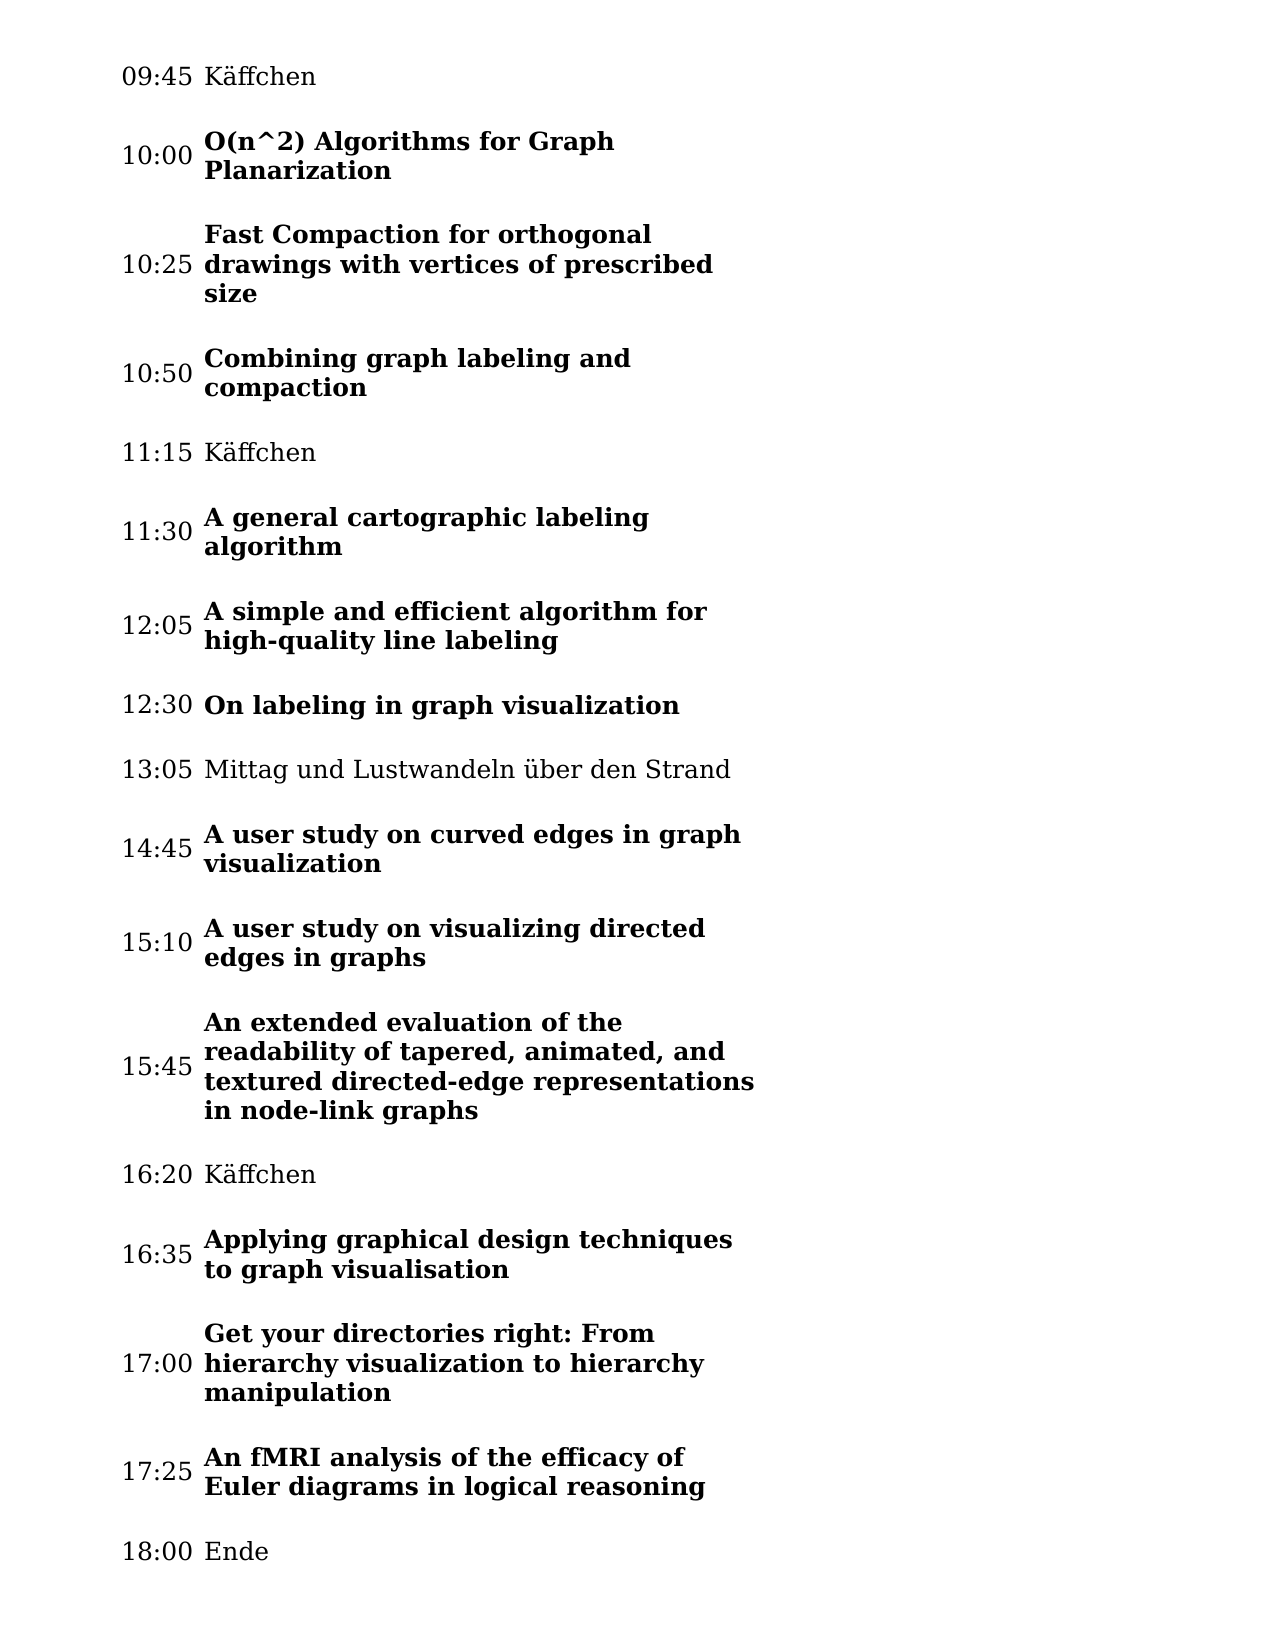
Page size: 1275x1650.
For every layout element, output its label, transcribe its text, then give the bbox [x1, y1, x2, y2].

table_cell 15:10 [118, 911, 201, 1005]
table_cell 10:25 [118, 218, 201, 341]
table_cell 16:20 [118, 1158, 201, 1222]
table_cell 10:00 [118, 124, 201, 218]
table_cell 17:25 [118, 1440, 201, 1534]
table_cell An fMRI analysis of the efficacy of Euler diagrams in logical reasoning [201, 1440, 759, 1534]
table_cell 16:35 [118, 1222, 201, 1316]
table_cell A user study on curved edges in graph visualization [201, 817, 759, 911]
table_cell Mittag und Lustwandeln über den Strand [201, 753, 759, 817]
table_cell 10:50 [118, 341, 201, 435]
table_cell An extended evaluation of the readability of tapered, animated, and textured directed-edge representations in node-link graphs [201, 1005, 759, 1158]
table_cell O(n^2) Algorithms for Graph Planarization [201, 124, 759, 218]
table_cell 12:30 [118, 688, 201, 752]
table_cell 12:05 [118, 594, 201, 688]
table_cell A general cartographic labeling algorithm [201, 500, 759, 594]
table_cell A simple and efficient algorithm for high-quality line labeling [201, 594, 759, 688]
table_cell Käffchen [201, 59, 759, 123]
table_cell Combining graph labeling and compaction [201, 341, 759, 435]
table_cell Applying graphical design techniques to graph visualisation [201, 1222, 759, 1316]
table_cell A user study on visualizing directed edges in graphs [201, 911, 759, 1005]
table_cell Ende [201, 1534, 759, 1569]
table_cell 11:30 [118, 500, 201, 594]
table_cell 09:45 [118, 59, 201, 123]
table_cell 15:45 [118, 1005, 201, 1158]
table_cell Käffchen [201, 1158, 759, 1222]
table_cell Käffchen [201, 435, 759, 499]
table_cell On labeling in graph visualization [201, 688, 759, 752]
table_cell 14:45 [118, 817, 201, 911]
table_cell Fast Compaction for orthogonal drawings with vertices of prescribed size [201, 218, 759, 341]
table_cell 17:00 [118, 1316, 201, 1440]
table_cell 13:05 [118, 753, 201, 817]
table_cell 18:00 [118, 1534, 201, 1569]
table_cell 11:15 [118, 435, 201, 499]
table_cell Get your directories right: From hierarchy visualization to hierarchy manipulation [201, 1316, 759, 1440]
